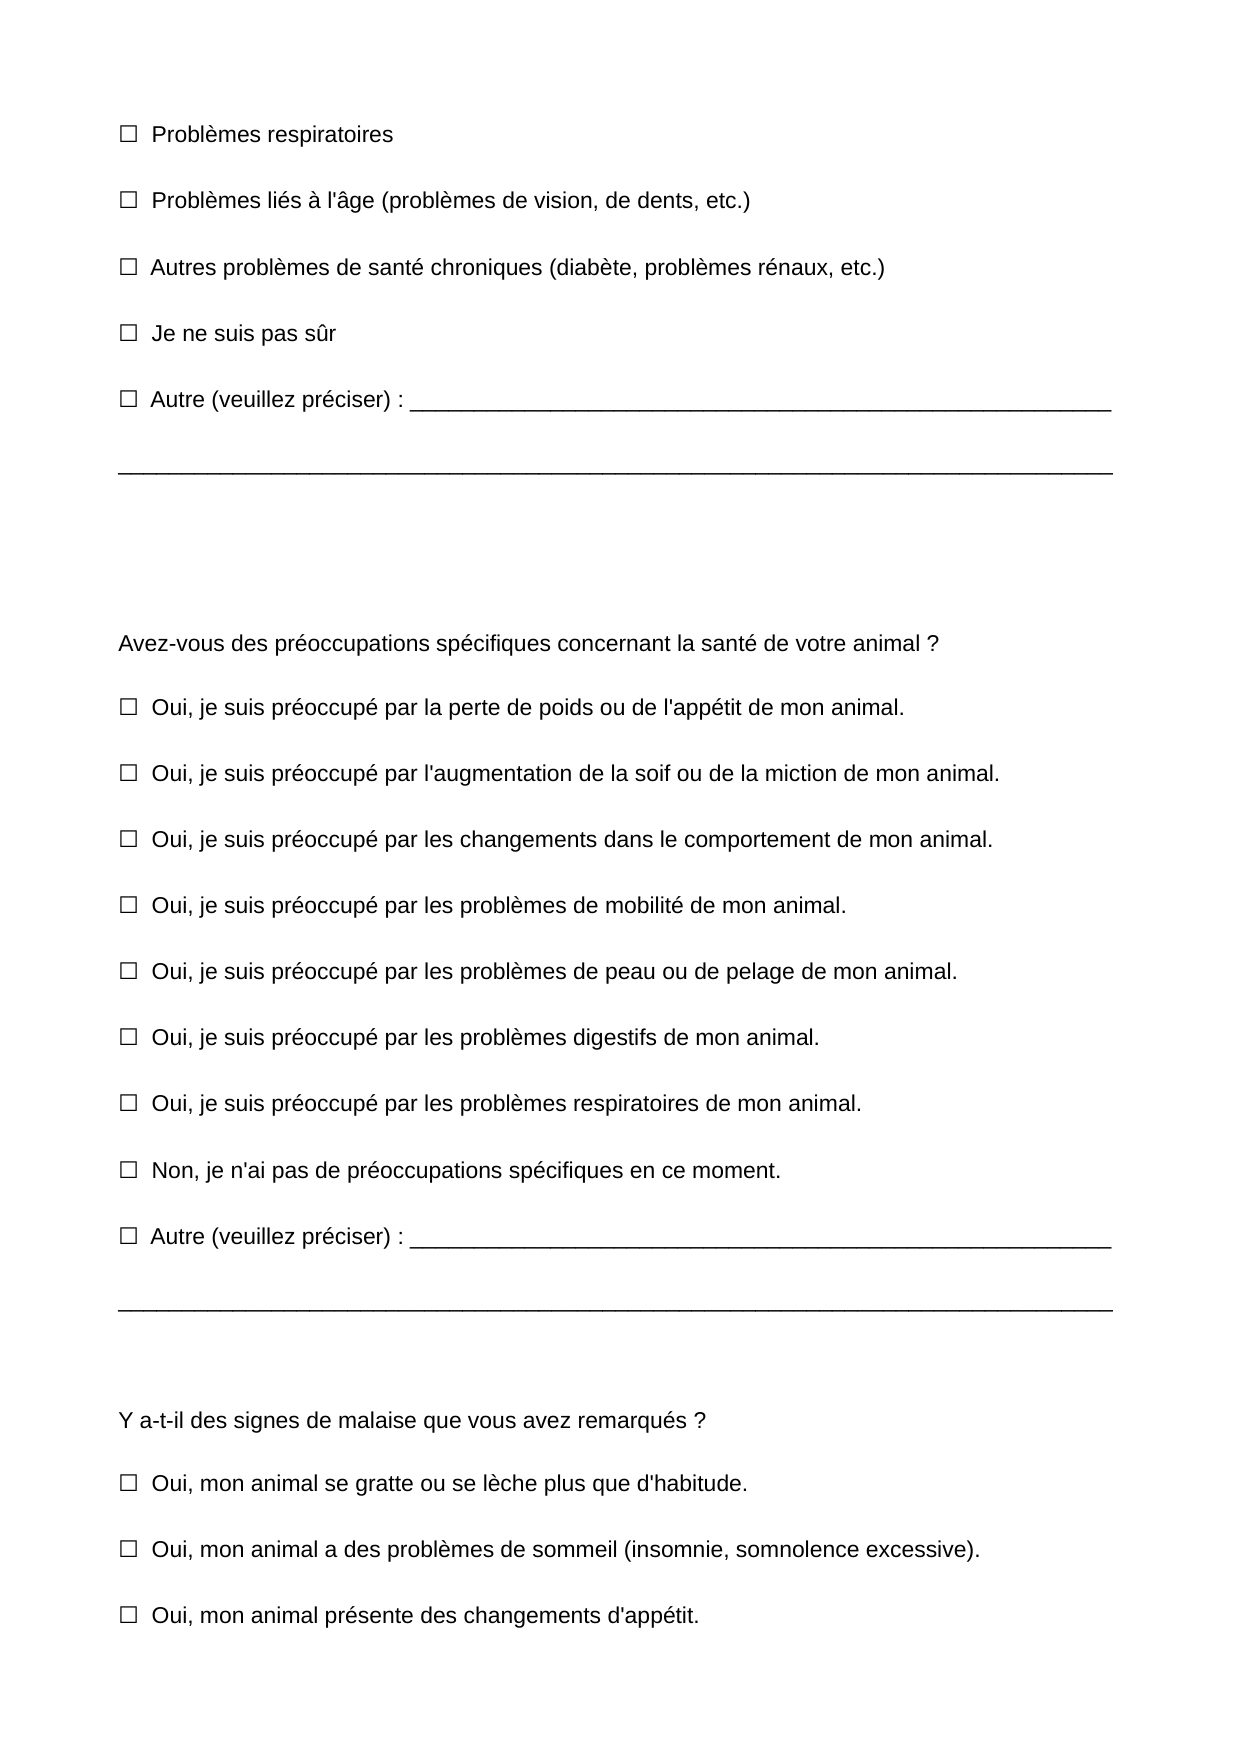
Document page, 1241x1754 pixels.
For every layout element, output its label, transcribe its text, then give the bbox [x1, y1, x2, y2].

text ______________________________________________________________________________ [118, 1286, 1122, 1312]
text ☐ Oui, je suis préoccupé par les problèmes de mobilité de mon animal. [118, 889, 1122, 920]
text ☐ Problèmes respiratoires [118, 118, 1122, 149]
text ☐ Oui, je suis préoccupé par les problèmes digestifs de mon animal. [118, 1021, 1122, 1052]
text ☐ Non, je n'ai pas de préoccupations spécifiques en ce moment. [118, 1153, 1122, 1185]
text ☐ Autre (veuillez préciser) : _______________________________________________________ [118, 383, 1122, 414]
text ______________________________________________________________________________ [118, 449, 1122, 475]
text ☐ Oui, je suis préoccupé par la perte de poids ou de l'appétit de mon animal. [118, 691, 1122, 722]
text Y a-t-il des signes de malaise que vous avez remarqués ? [118, 1407, 1122, 1433]
text ☐ Oui, je suis préoccupé par l'augmentation de la soif ou de la miction de mon animal. [118, 757, 1122, 788]
text ☐ Autres problèmes de santé chroniques (diabète, problèmes rénaux, etc.) [118, 250, 1122, 282]
text ☐ Oui, je suis préoccupé par les problèmes de peau ou de pelage de mon animal. [118, 955, 1122, 986]
text ☐ Je ne suis pas sûr [118, 317, 1122, 348]
text ☐ Problèmes liés à l'âge (problèmes de vision, de dents, etc.) [118, 184, 1122, 216]
text ☐ Oui, mon animal présente des changements d'appétit. [118, 1599, 1122, 1631]
text Avez-vous des préoccupations spécifiques concernant la santé de votre animal ? [118, 630, 1122, 656]
text ☐ Oui, je suis préoccupé par les problèmes respiratoires de mon animal. [118, 1087, 1122, 1119]
text ☐ Oui, mon animal a des problèmes de sommeil (insomnie, somnolence excessive). [118, 1533, 1122, 1564]
text ☐ Oui, je suis préoccupé par les changements dans le comportement de mon animal. [118, 823, 1122, 854]
text ☐ Oui, mon animal se gratte ou se lèche plus que d'habitude. [118, 1467, 1122, 1498]
text ☐ Autre (veuillez préciser) : _______________________________________________________ [118, 1220, 1122, 1251]
